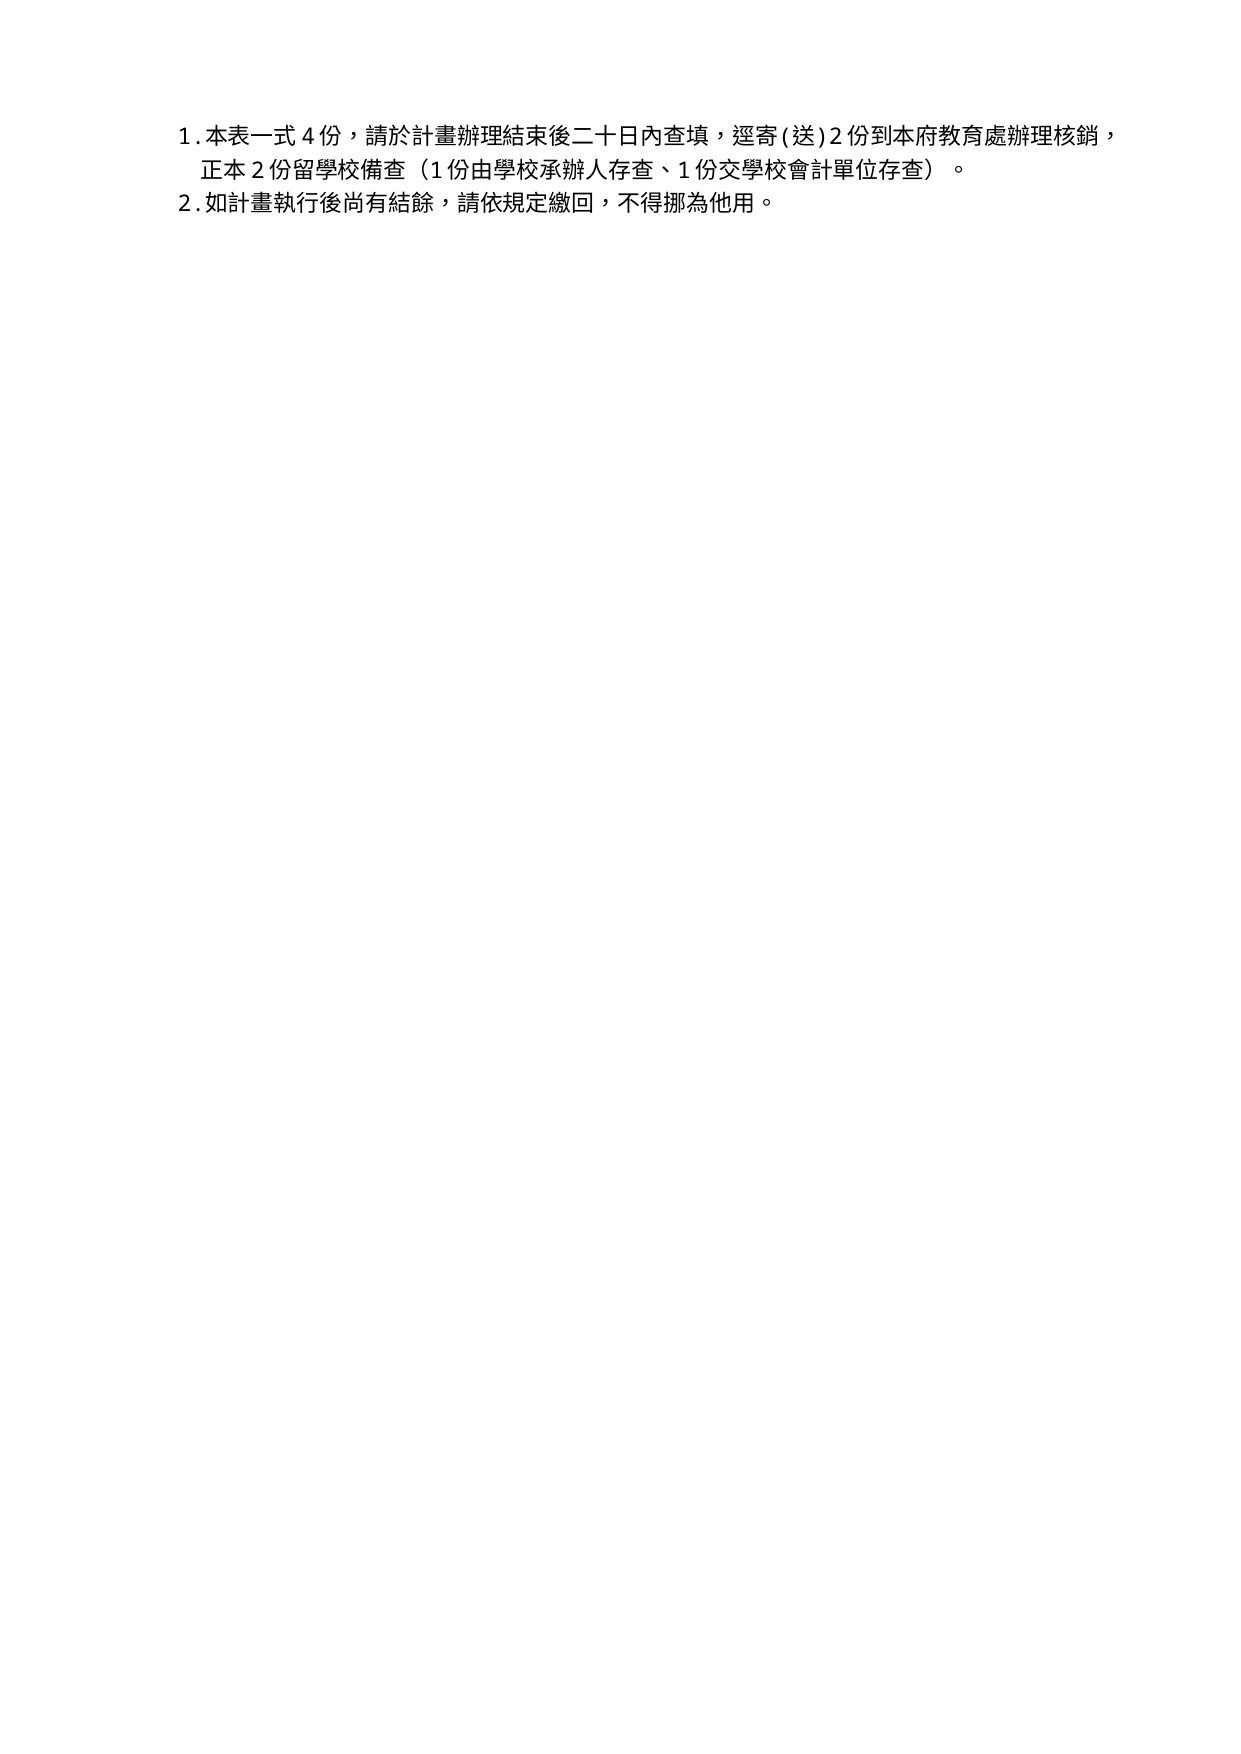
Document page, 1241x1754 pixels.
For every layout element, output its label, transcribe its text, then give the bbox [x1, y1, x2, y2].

text 1.本表一式4份，請於計畫辦理結束後二十日內查填，逕寄(送)2份到本府教育處辦理核銷，正本2份留學校備查（1份由學校承辦人存查、1份交學校會計單位存查）。 [177, 118, 1122, 185]
text 2.如計畫執行後尚有結餘，請依規定繳回，不得挪為他用。 [177, 185, 1122, 218]
